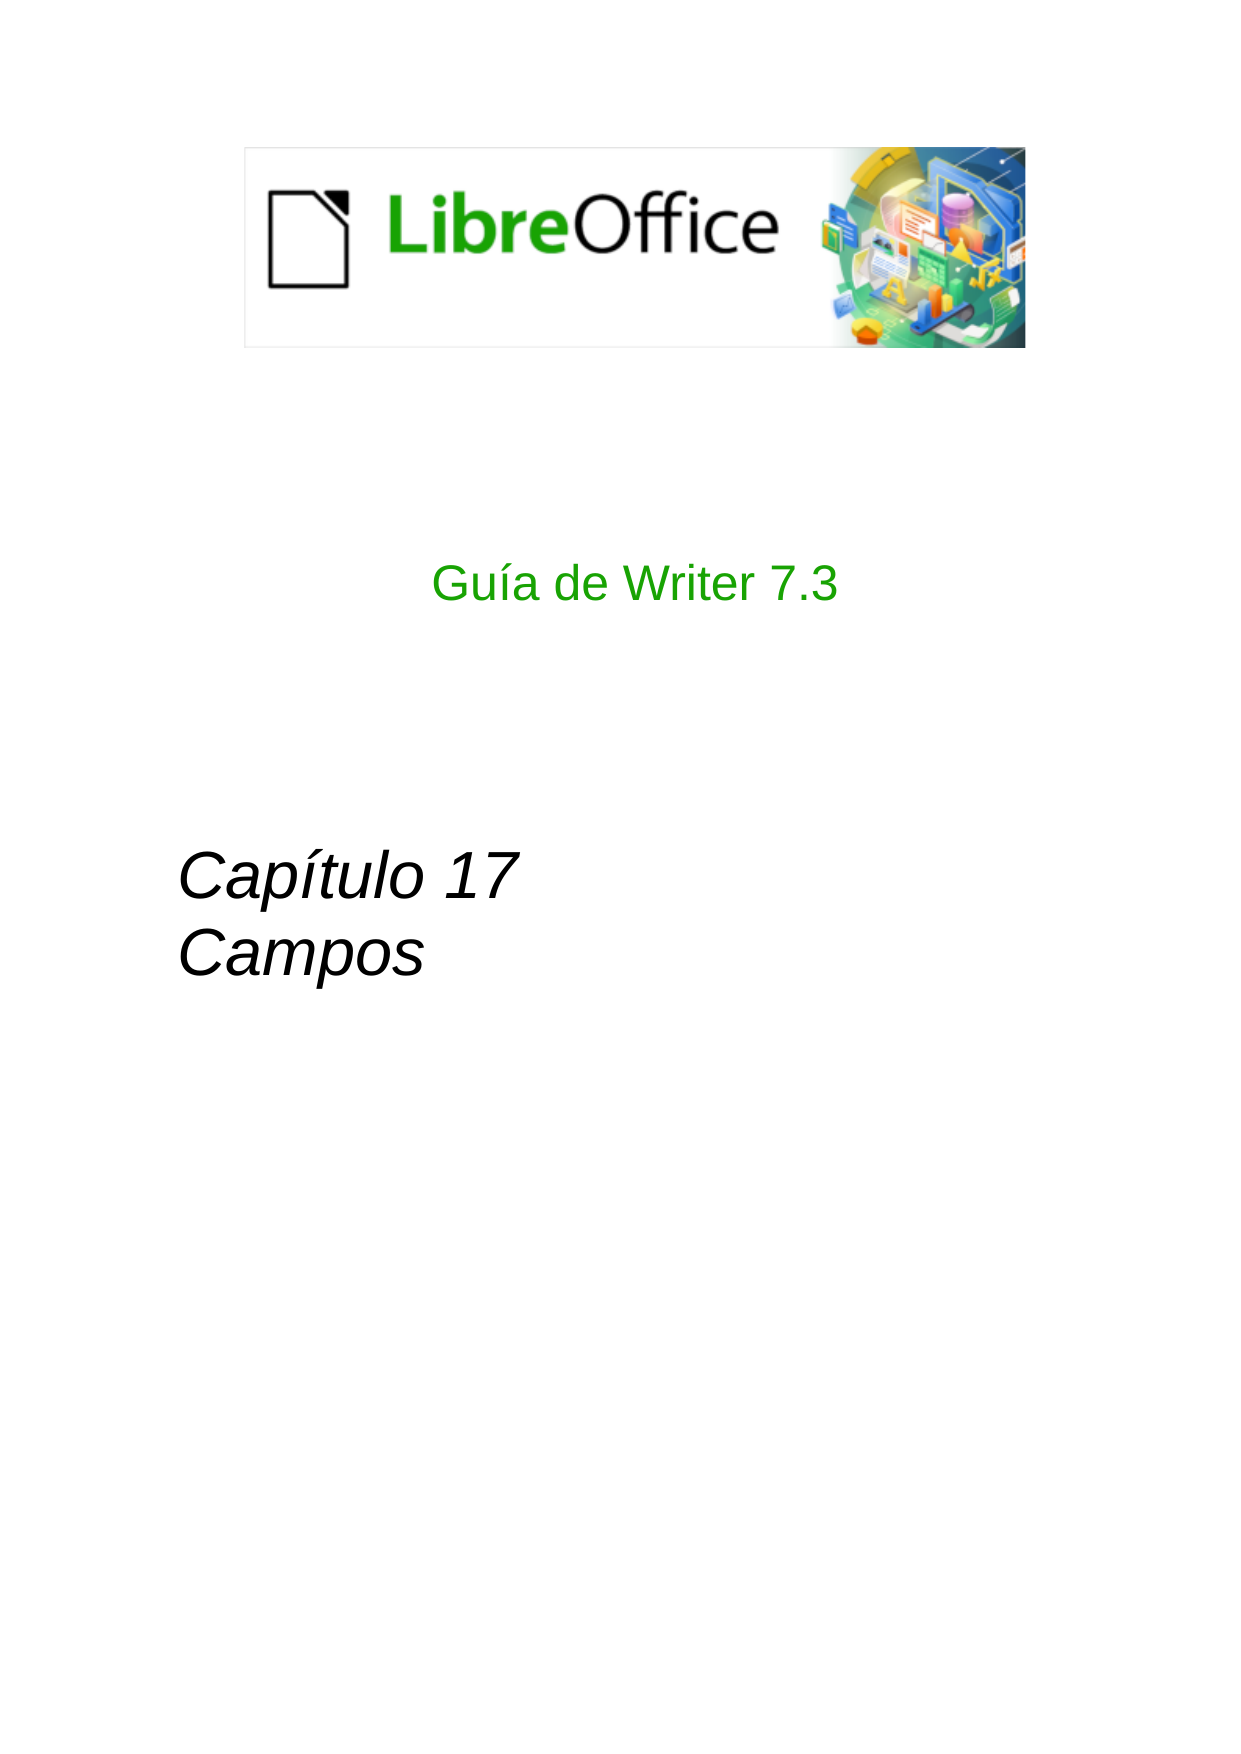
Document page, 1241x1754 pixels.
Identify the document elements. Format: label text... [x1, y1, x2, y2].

title Capítulo 17 Campos [177, 836, 1093, 990]
picture [244, 147, 1026, 348]
text Guía de Writer 7.3 [177, 554, 1093, 611]
